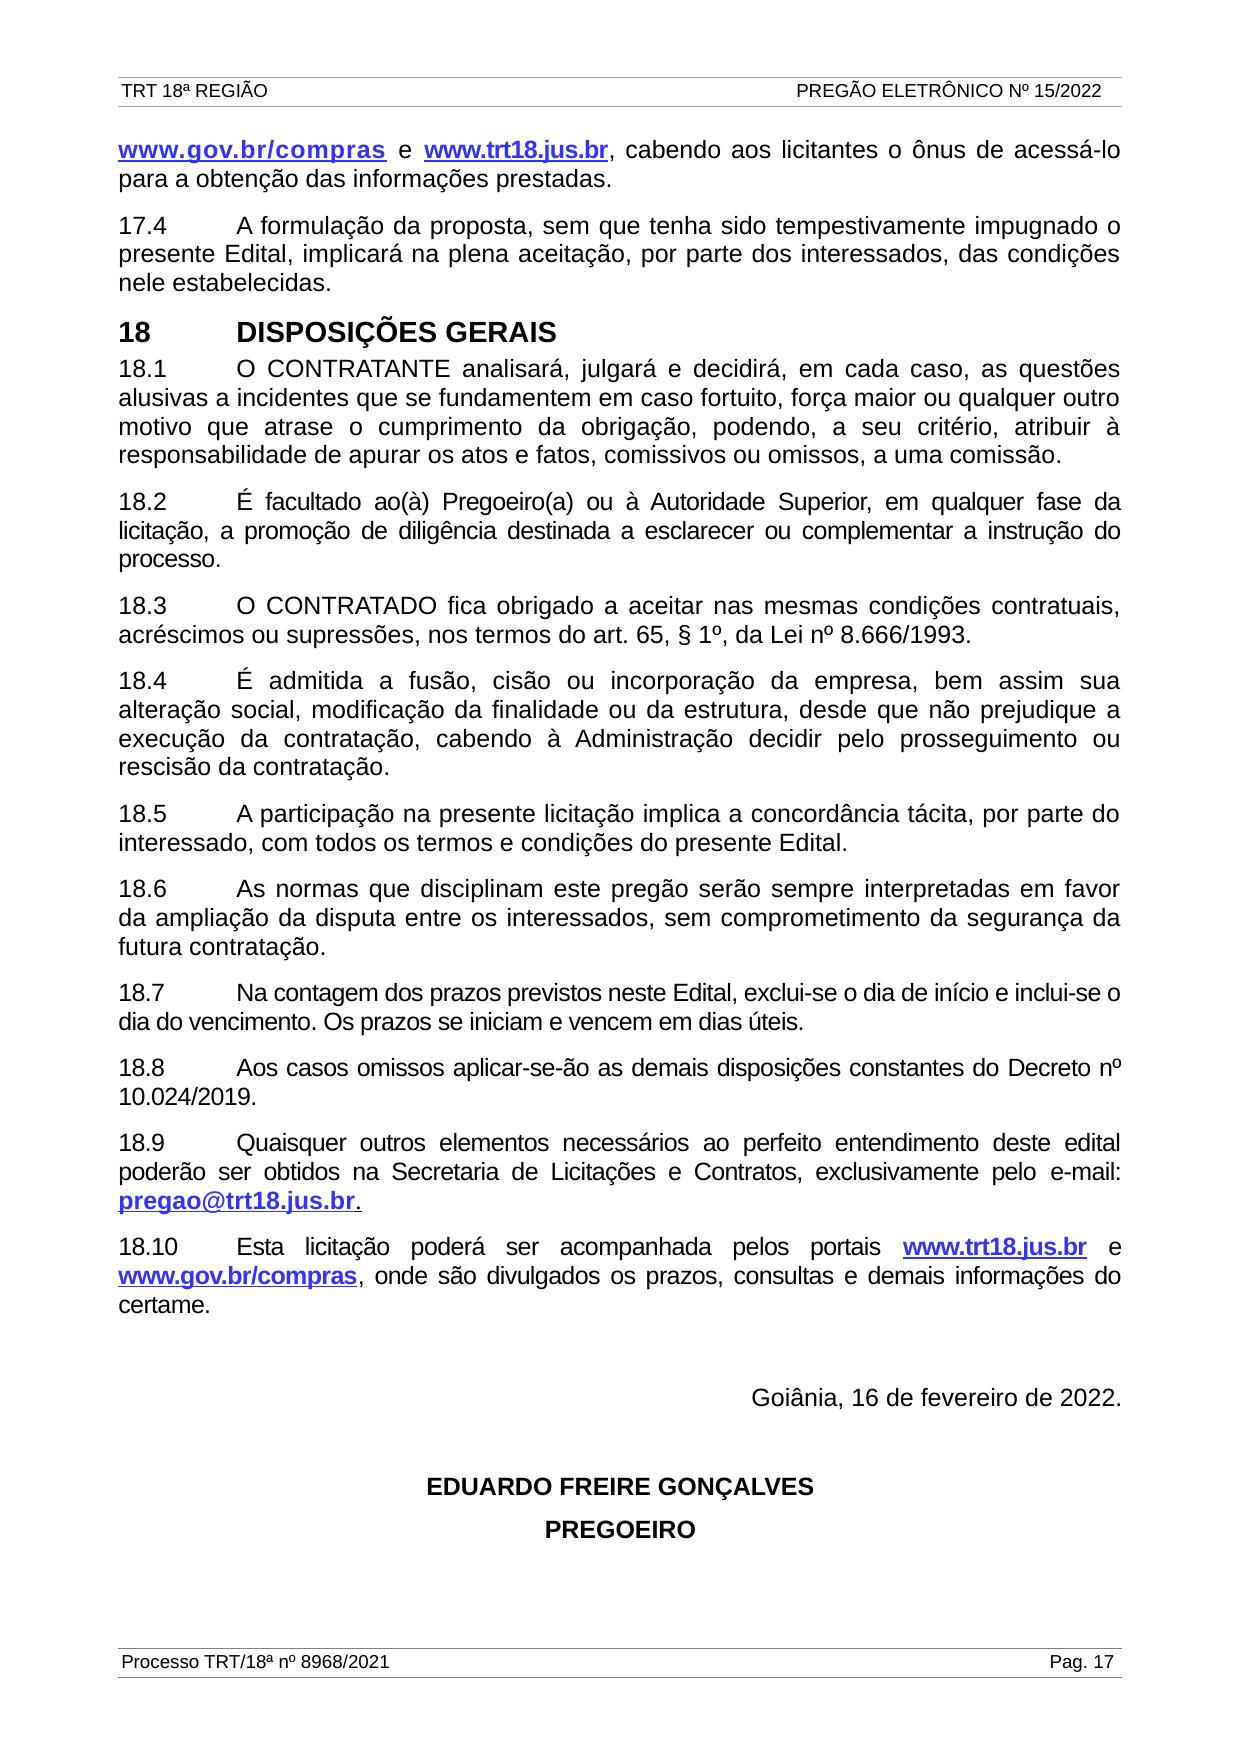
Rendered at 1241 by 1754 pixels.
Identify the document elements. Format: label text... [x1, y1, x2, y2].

text 17.4 A formulação da proposta, sem que tenha sido tempestivamente impugnado o presente Edital, implicará na plena aceitação, por parte dos interessados, das condições nele estabelecidas. [118, 211, 1122, 297]
text Goiânia, 16 de fevereiro de 2022. [118, 1383, 1122, 1412]
text 18.1 O CONTRATANTE analisará, julgará e decidirá, em cada caso, as questões alusivas a incidentes que se fundamentem em caso fortuito, força maior ou qualquer outro motivo que atrase o cumprimento da obrigação, podendo, a seu critério, atribuir à responsabilidade de apurar os atos e fatos, comissivos ou omissos, a uma comissão. [118, 354, 1122, 469]
text EDUARDO FREIRE GONÇALVES [118, 1472, 1122, 1501]
text 18.6 As normas que disciplinam este pregão serão sempre interpretadas em favor da ampliação da disputa entre os interessados, sem comprometimento da segurança da futura contratação. [118, 874, 1122, 960]
text www.gov.br/compras e www.trt18.jus.br, cabendo aos licitantes o ônus de acessá-lo para a obtenção das informações prestadas. [118, 136, 1122, 193]
text 18.4 É admitida a fusão, cisão ou incorporação da empresa, bem assim sua alteração social, modificação da finalidade ou da estrutura, desde que não prejudique a execução da contratação, cabendo à Administração decidir pelo prosseguimento ou rescisão da contratação. [118, 666, 1122, 781]
text 18.7 Na contagem dos prazos previstos neste Edital, exclui-se o dia de início e inclui-se o dia do vencimento. Os prazos se iniciam e vencem em dias úteis. [118, 978, 1122, 1035]
list 18.10 Esta licitação poderá ser acompanhada pelos portais www.trt18.jus.br e www.gov.br/compras, onde são divulgados os prazos, consultas e demais informações do certame. [118, 1232, 1122, 1319]
text 18.2 É facultado ao(à) Pregoeiro(a) ou à Autoridade Superior, em qualquer fase da licitação, a promoção de diligência destinada a esclarecer ou complementar a instrução do processo. [118, 487, 1122, 573]
text 18.3 O CONTRATADO fica obrigado a aceitar nas mesmas condições contratuais, acréscimos ou supressões, nos termos do art. 65, § 1º, da Lei nº 8.666/1993. [118, 591, 1122, 648]
text 18.8 Aos casos omissos aplicar-se-ão as demais disposições constantes do Decreto nº 10.024/2019. [118, 1053, 1122, 1111]
text 18 DISPOSIÇÕES GERAIS [118, 315, 1122, 348]
text PREGOEIRO [118, 1516, 1122, 1544]
text 18.5 A participação na presente licitação implica a concordância tácita, por parte do interessado, com todos os termos e condições do presente Edital. [118, 799, 1122, 856]
list 18.9 Quaisquer outros elementos necessários ao perfeito entendimento deste edital poderão ser obtidos na Secretaria de Licitações e Contratos, exclusivamente pelo e-mail: pregao@trt18.jus.br. [118, 1128, 1122, 1215]
